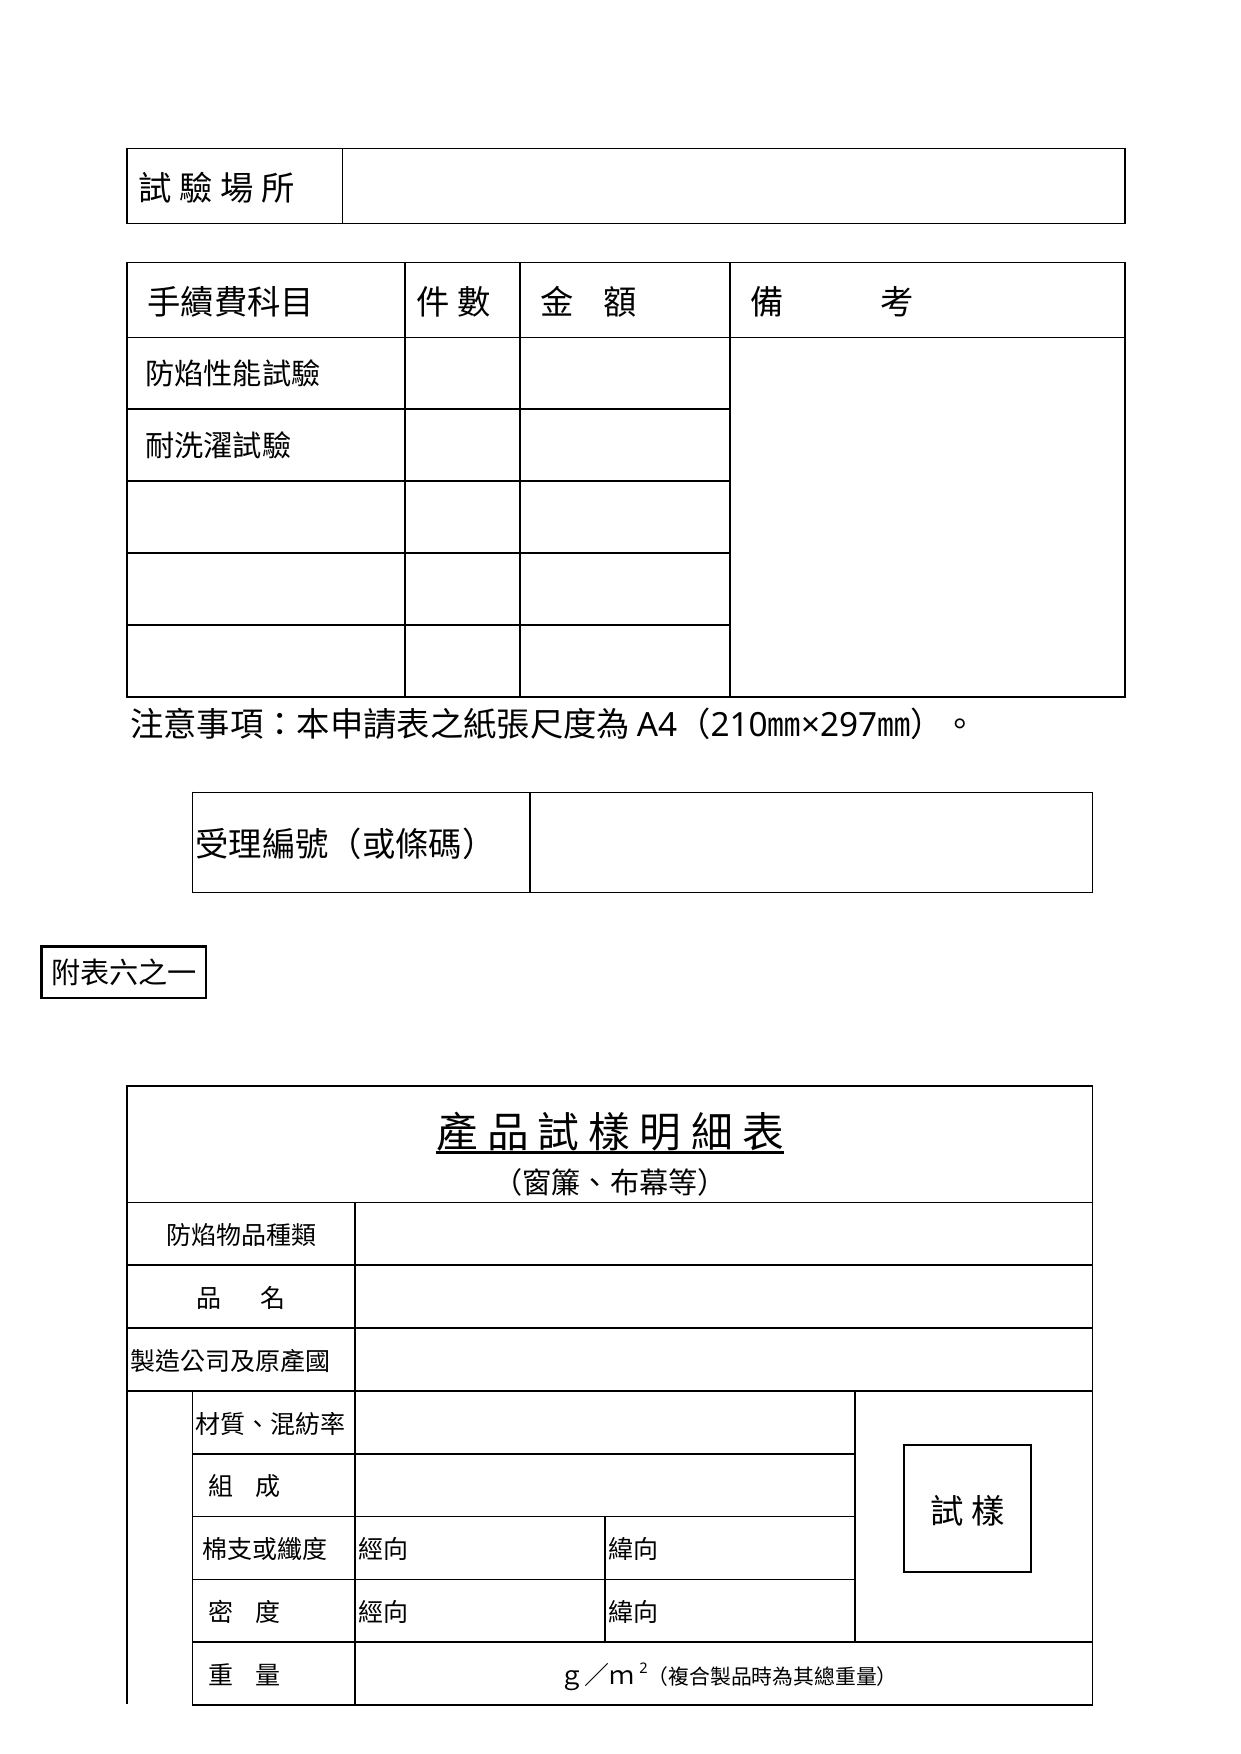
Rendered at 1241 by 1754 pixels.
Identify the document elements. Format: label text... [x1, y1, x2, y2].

table_cell [406, 338, 519, 408]
text 注意事項：本申請表之紙張尺度為A4（210㎜×297㎜）。 [130, 698, 1122, 746]
table_cell [128, 1641, 192, 1704]
table_cell [128, 1453, 192, 1516]
table_cell [856, 1516, 1092, 1578]
table_cell [406, 554, 519, 624]
table_cell 品 名 [128, 1266, 354, 1327]
table_cell [406, 410, 519, 480]
table_cell [406, 626, 519, 696]
table_cell 製造公司及原產國 [128, 1329, 354, 1390]
table_cell [356, 1266, 1092, 1327]
text 附表六之一 [44, 949, 203, 992]
table_cell [521, 410, 729, 480]
table_cell [128, 1392, 192, 1453]
table_header 件 數 [406, 263, 519, 336]
table_header 受理編號（或條碼） [193, 793, 529, 891]
table_header 產 品 試 樣 明 細 表 （窗簾、布幕等） [128, 1087, 1092, 1202]
table_cell [605, 1392, 854, 1453]
table_cell 組 成 [193, 1455, 354, 1516]
table_cell [128, 554, 404, 624]
table_cell [521, 338, 729, 408]
table_cell [343, 149, 1124, 222]
table_cell 重 量 [193, 1643, 354, 1704]
table_cell [731, 338, 1124, 408]
table_cell 經向 [356, 1580, 604, 1641]
table_cell 試 驗 場 所 [128, 149, 342, 222]
table_cell [356, 1329, 1092, 1390]
table_cell ｇ／ｍ2（複合製品時為其總重量） [356, 1643, 1092, 1704]
table_cell [731, 408, 1124, 480]
table_cell [856, 1392, 1092, 1453]
table_cell 經向 [356, 1517, 604, 1578]
table_cell [521, 482, 729, 552]
table_cell 防焰物品種類 [128, 1203, 354, 1264]
table_cell [521, 554, 729, 624]
table_cell 緯向 [606, 1517, 854, 1578]
table_header 金 額 [521, 263, 729, 336]
table_cell [356, 1392, 605, 1453]
table_cell [128, 482, 404, 552]
table_cell [856, 1579, 1092, 1641]
table_cell 防焰性能試驗 [128, 338, 404, 408]
table_cell [406, 482, 519, 552]
table_cell [128, 1516, 192, 1578]
table_header 手續費科目 [128, 263, 404, 336]
table_cell 密 度 [193, 1580, 354, 1641]
table_header 備 考 [731, 263, 1124, 336]
table_cell 棉支或纖度 [193, 1517, 354, 1578]
table_cell 耐洗濯試驗 [128, 410, 404, 480]
table_cell [356, 1203, 1092, 1264]
table_cell [731, 552, 1124, 624]
table_cell [356, 1455, 605, 1516]
table_cell [605, 1455, 854, 1516]
table_cell 緯向 [606, 1580, 854, 1641]
table_cell [521, 626, 729, 696]
table_cell [731, 480, 1124, 552]
table_cell [128, 626, 404, 696]
table_header [531, 793, 1092, 891]
table_cell 材質、混紡率 [193, 1392, 354, 1453]
table_cell [731, 624, 1124, 696]
table_cell [1032, 1453, 1092, 1516]
table_cell [128, 1579, 192, 1641]
table_cell [856, 1453, 903, 1516]
